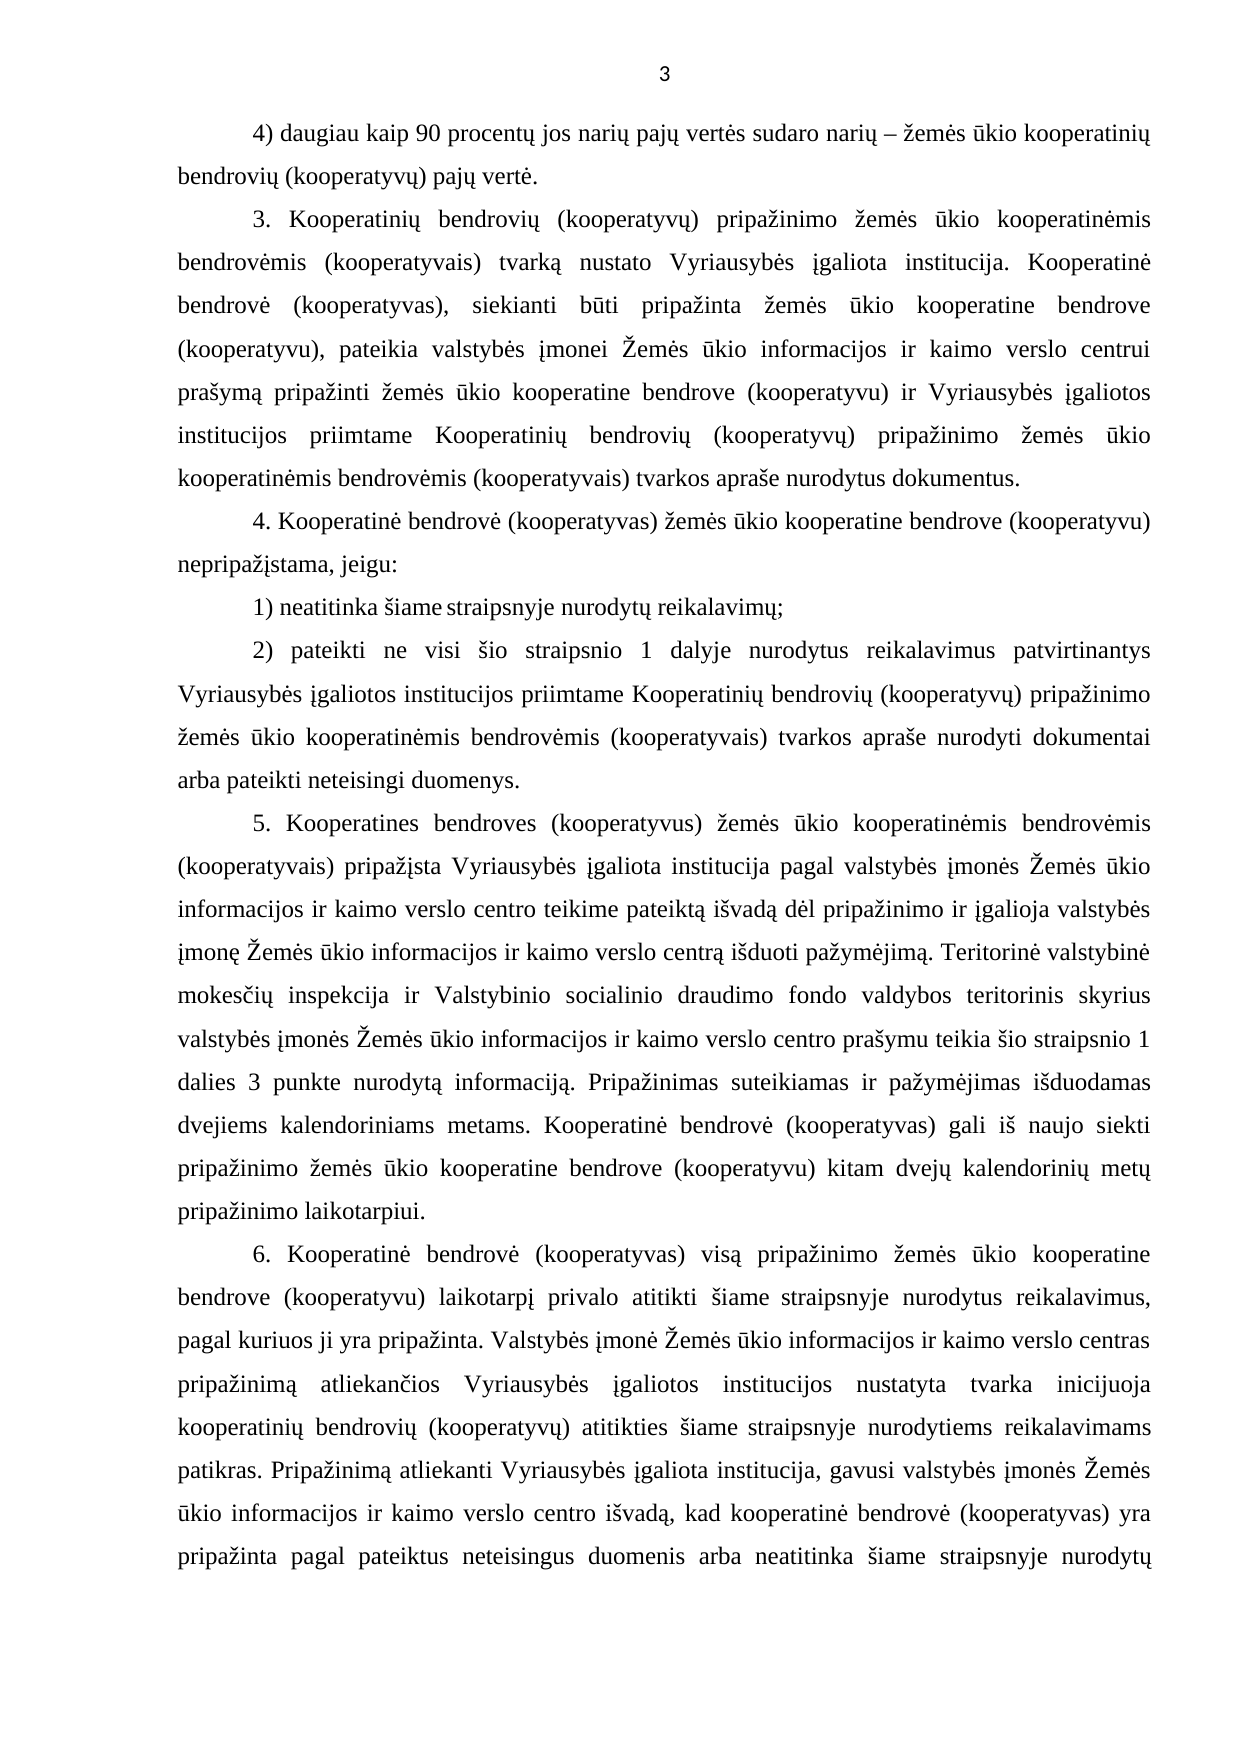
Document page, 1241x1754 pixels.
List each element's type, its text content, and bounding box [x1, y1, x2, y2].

text 2) pateikti ne visi šio straipsnio 1 dalyje nurodytus reikalavimus patvirtinantys Vyriausybės įgaliotos institucijos priimtame Kooperatinių bendrovių (kooperatyvų) pripažinimo žemės ūkio kooperatinėmis bendrovėmis (kooperatyvais) tvarkos apraše nurodyti dokumentai arba pateikti neteisingi duomenys. [177, 636, 1152, 794]
text 3. Kooperatinių bendrovių (kooperatyvų) pripažinimo žemės ūkio kooperatinėmis bendrovėmis (kooperatyvais) tvarką nustato Vyriausybės įgaliota institucija. Kooperatinė bendrovė (kooperatyvas), siekianti būti pripažinta žemės ūkio kooperatine bendrove (kooperatyvu), pateikia valstybės įmonei Žemės ūkio informacijos ir kaimo verslo centrui prašymą pripažinti žemės ūkio kooperatine bendrove (kooperatyvu) ir Vyriausybės įgaliotos institucijos priimtame Kooperatinių bendrovių (kooperatyvų) pripažinimo žemės ūkio kooperatinėmis bendrovėmis (kooperatyvais) tvarkos apraše nurodytus dokumentus. [177, 204, 1152, 492]
text 6. Kooperatinė bendrovė (kooperatyvas) visą pripažinimo žemės ūkio kooperatine bendrove (kooperatyvu) laikotarpį privalo atitikti šiame straipsnyje nurodytus reikalavimus, pagal kuriuos ji yra pripažinta. Valstybės įmonė Žemės ūkio informacijos ir kaimo verslo centras pripažinimą atliekančios Vyriausybės įgaliotos institucijos nustatyta tvarka inicijuoja kooperatinių bendrovių (kooperatyvų) atitikties šiame straipsnyje nurodytiems reikalavimams patikras. Pripažinimą atliekanti Vyriausybės įgaliota institucija, gavusi valstybės įmonės Žemės ūkio informacijos ir kaimo verslo centro išvadą, kad kooperatinė bendrovė (kooperatyvas) yra pripažinta pagal pateiktus neteisingus duomenis arba neatitinka šiame straipsnyje nurodytų [177, 1239, 1152, 1570]
text 5. Kooperatines bendroves (kooperatyvus) žemės ūkio kooperatinėmis bendrovėmis (kooperatyvais) pripažįsta Vyriausybės įgaliota institucija pagal valstybės įmonės Žemės ūkio informacijos ir kaimo verslo centro teikime pateiktą išvadą dėl pripažinimo ir įgalioja valstybės įmonę Žemės ūkio informacijos ir kaimo verslo centrą išduoti pažymėjimą. Teritorinė valstybinė mokesčių inspekcija ir Valstybinio socialinio draudimo fondo valdybos teritorinis skyrius valstybės įmonės Žemės ūkio informacijos ir kaimo verslo centro prašymu teikia šio straipsnio 1 dalies 3 punkte nurodytą informaciją. Pripažinimas suteikiamas ir pažymėjimas išduodamas dvejiems kalendoriniams metams. Kooperatinė bendrovė (kooperatyvas) gali iš naujo siekti pripažinimo žemės ūkio kooperatine bendrove (kooperatyvu) kitam dvejų kalendorinių metų pripažinimo laikotarpiui. [177, 808, 1152, 1225]
text 4) daugiau kaip 90 procentų jos narių pajų vertės sudaro narių – žemės ūkio kooperatinių bendrovių (kooperatyvų) pajų vertė. [177, 118, 1152, 190]
text 4. Kooperatinė bendrovė (kooperatyvas) žemės ūkio kooperatine bendrove (kooperatyvu) nepripažįstama, jeigu: [177, 506, 1152, 578]
text 1) neatitinka šiame straipsnyje nurodytų reikalavimų; [177, 592, 1152, 621]
